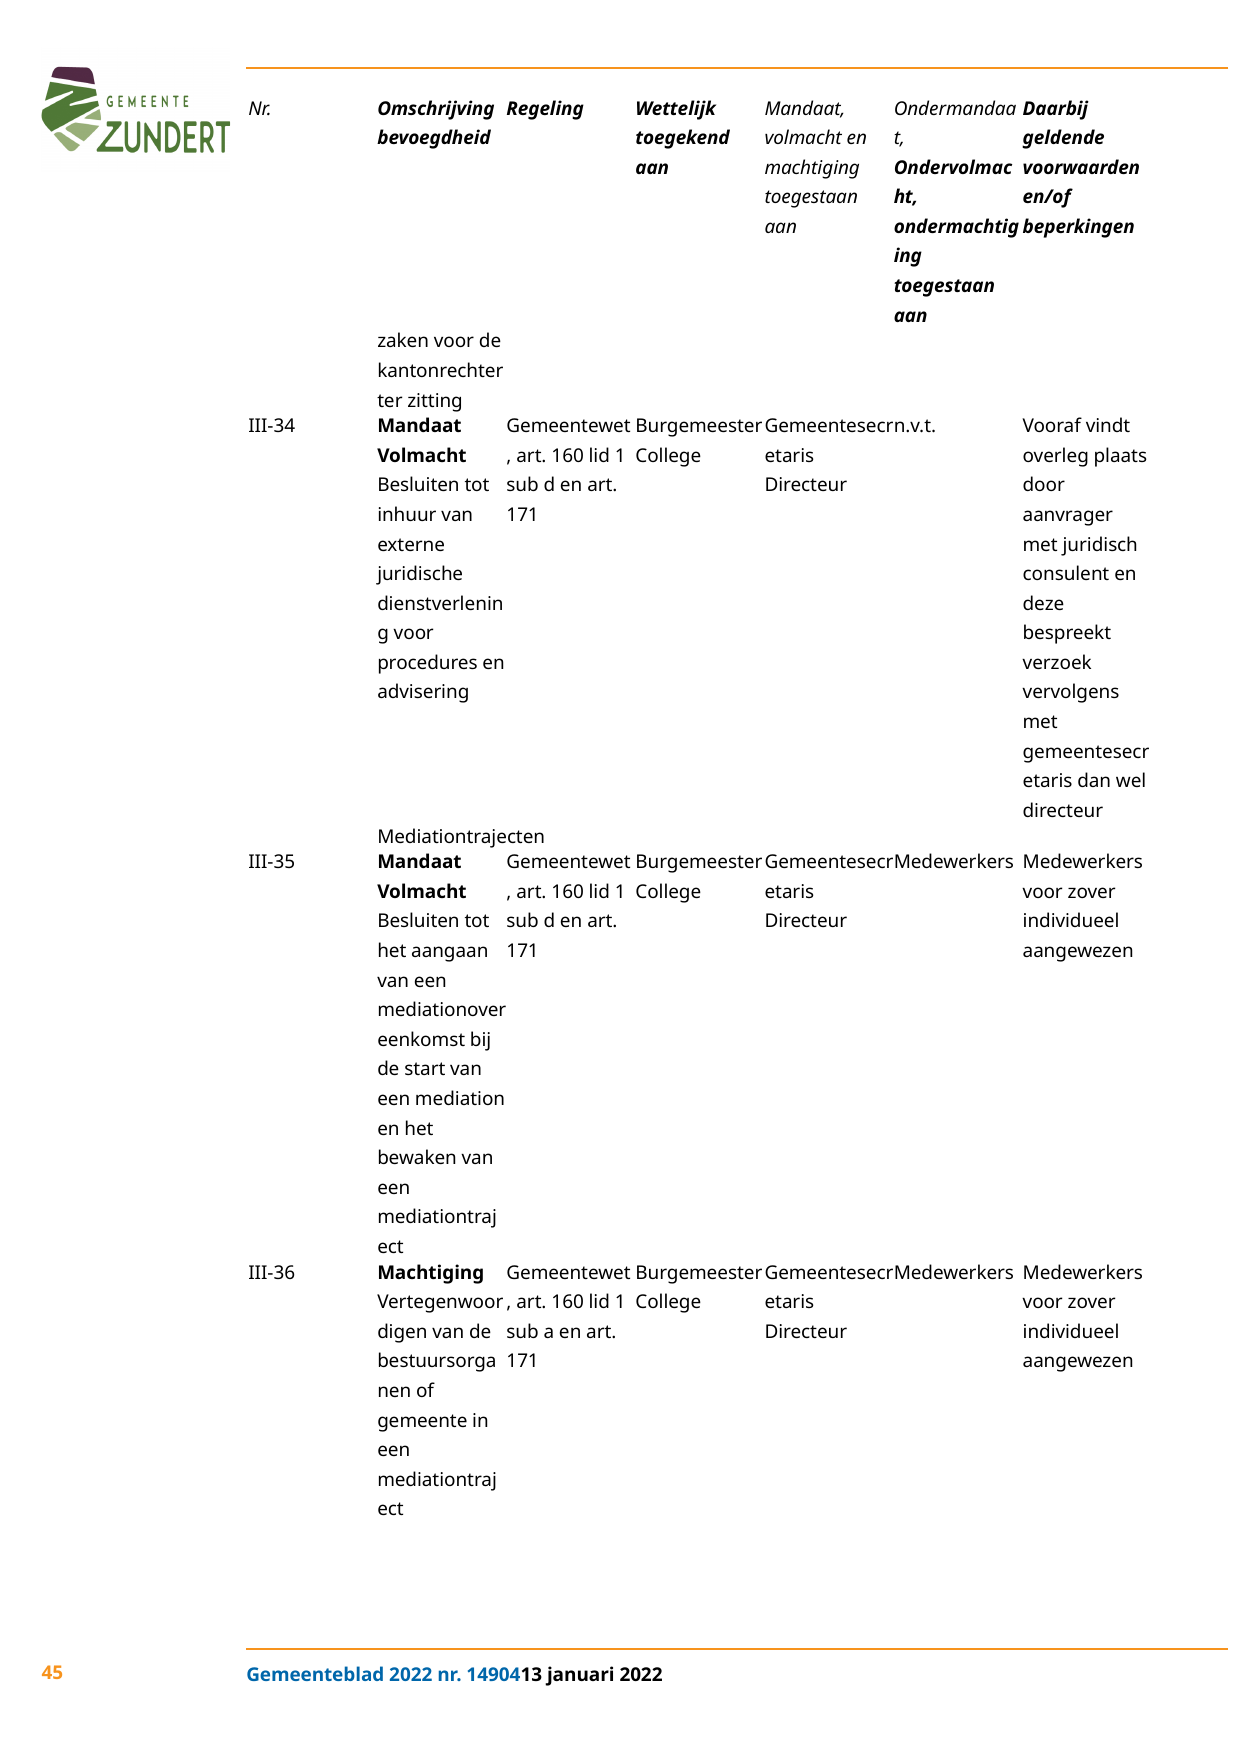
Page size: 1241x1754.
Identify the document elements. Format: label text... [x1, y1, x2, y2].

table_cell n.v.t. [894, 413, 1022, 823]
table_cell Gemeentewet, art. 160 lid 1 sub d en art. 171 [506, 849, 635, 1259]
table_cell Machtiging Vertegenwoordigen van de bestuursorganen of gemeente in een mediationtraject [377, 1259, 506, 1521]
table_cell [635, 328, 764, 412]
table_cell [764, 328, 893, 412]
table_cell Gemeentewet, art. 160 lid 1 sub d en art. 171 [506, 413, 635, 823]
table_cell Medewerkers [894, 1259, 1022, 1521]
table_header Wettelijk toegekend aan [635, 95, 764, 328]
table_cell Mediationtrajecten [377, 823, 1152, 848]
table_cell Mandaat Volmacht Besluiten tot inhuur van externe juridische dienstverlening voor procedures en advisering [377, 413, 506, 823]
table_header Omschrijving bevoegdheid [377, 95, 506, 328]
table_cell Burgemeester College [635, 413, 764, 823]
table_cell Burgemeester College [635, 1259, 764, 1521]
table_cell zaken voor de kantonrechter ter zitting [377, 328, 506, 412]
table_header Ondermandaat, Ondervolmacht, ondermachtiging toegestaan aan [894, 95, 1022, 328]
table_cell Vooraf vindt overleg plaats door aanvrager met juridisch consulent en deze bespreekt verzoek vervolgens met gemeentesecretaris dan wel directeur [1023, 413, 1152, 823]
table_cell [248, 823, 377, 848]
table_cell III-34 [248, 413, 377, 823]
table_header Mandaat, volmacht en machtiging toegestaan aan [764, 95, 893, 328]
table_cell [1023, 328, 1152, 412]
picture [41, 47, 231, 172]
table_cell Gemeentesecretaris Directeur [764, 849, 893, 1259]
table_cell III-35 [248, 849, 377, 1259]
table_cell Mandaat Volmacht Besluiten tot het aangaan van een mediationovereenkomst bij de start van een mediation en het bewaken van een mediationtraject [377, 849, 506, 1259]
table_cell Medewerkers voor zover individueel aangewezen [1023, 1259, 1152, 1521]
table_header Daarbij geldende voorwaarden en/of beperkingen [1023, 95, 1152, 328]
table_header Regeling [506, 95, 635, 328]
table_cell Burgemeester College [635, 849, 764, 1259]
table_cell Gemeentesecretaris Directeur [764, 413, 893, 823]
table_cell Gemeentesecretaris Directeur [764, 1259, 893, 1521]
table_header Nr. [248, 95, 377, 328]
table_cell III-36 [248, 1259, 377, 1521]
table_cell [506, 328, 635, 412]
table_cell Gemeentewet, art. 160 lid 1 sub a en art. 171 [506, 1259, 635, 1521]
table_cell Medewerkers [894, 849, 1022, 1259]
table_cell Medewerkers voor zover individueel aangewezen [1023, 849, 1152, 1259]
table_cell [248, 328, 377, 412]
table_cell [894, 328, 1022, 412]
